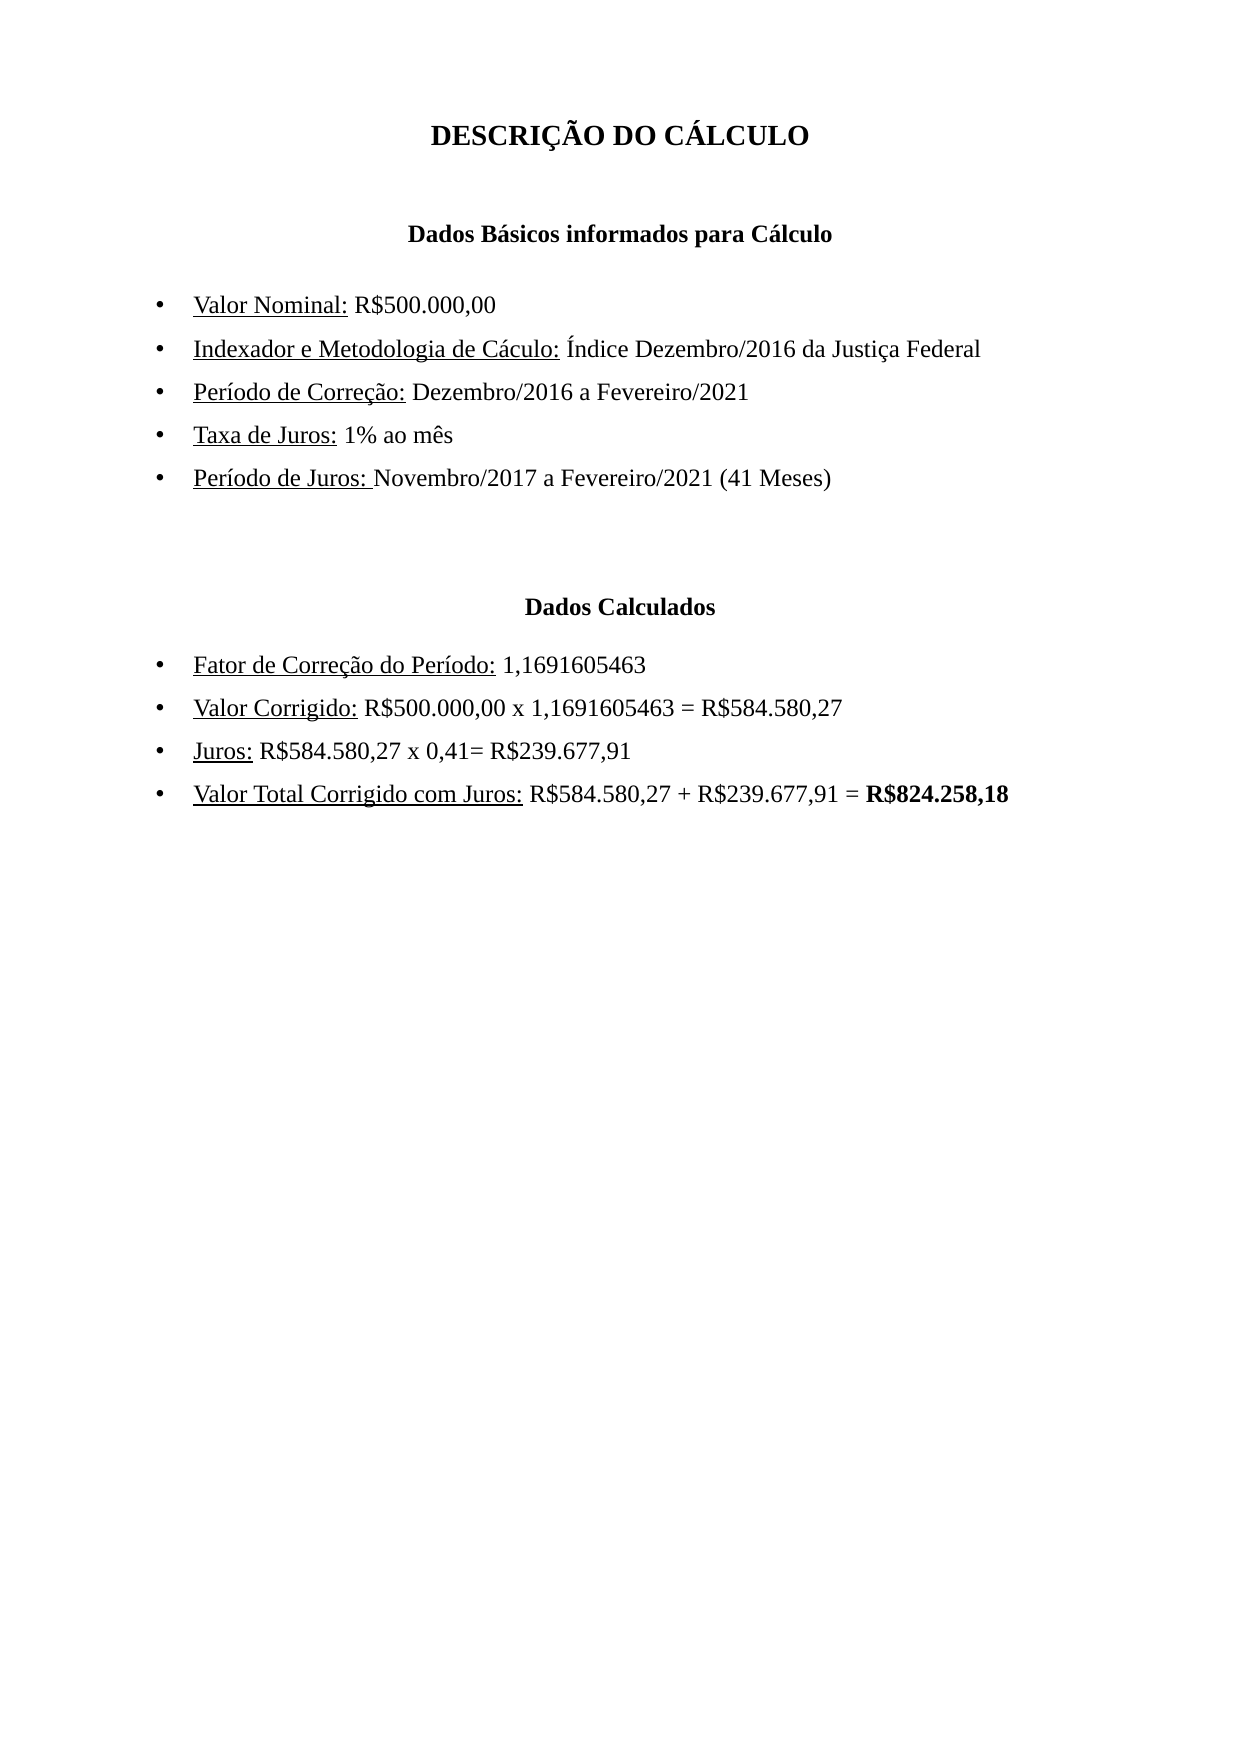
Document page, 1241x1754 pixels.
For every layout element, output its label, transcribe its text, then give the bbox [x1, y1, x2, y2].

list Valor Corrigido: R$500.000,00 x 1,1691605463 = R$584.580,27 [156, 693, 1122, 722]
list Valor Total Corrigido com Juros: R$584.580,27 + R$239.677,91 = R$824.258,18 [156, 779, 1122, 808]
text Dados Básicos informados para Cálculo [118, 219, 1122, 247]
list Juros: R$584.580,27 x 0,41= R$239.677,91 [156, 736, 1122, 765]
list Valor Nominal: R$500.000,00 [156, 291, 1122, 319]
list Taxa de Juros: 1% ao mês [156, 420, 1122, 449]
list Fator de Correção do Período: 1,1691605463 [156, 650, 1122, 679]
list Período de Juros: Novembro/2017 a Fevereiro/2021 (41 Meses) [156, 463, 1122, 492]
list Indexador e Metodologia de Cáculo: Índice Dezembro/2016 da Justiça Federal [156, 334, 1122, 362]
list Período de Correção: Dezembro/2016 a Fevereiro/2021 [156, 377, 1122, 406]
text DESCRIÇÃO DO CÁLCULO [118, 118, 1122, 152]
text Dados Calculados [118, 592, 1122, 621]
